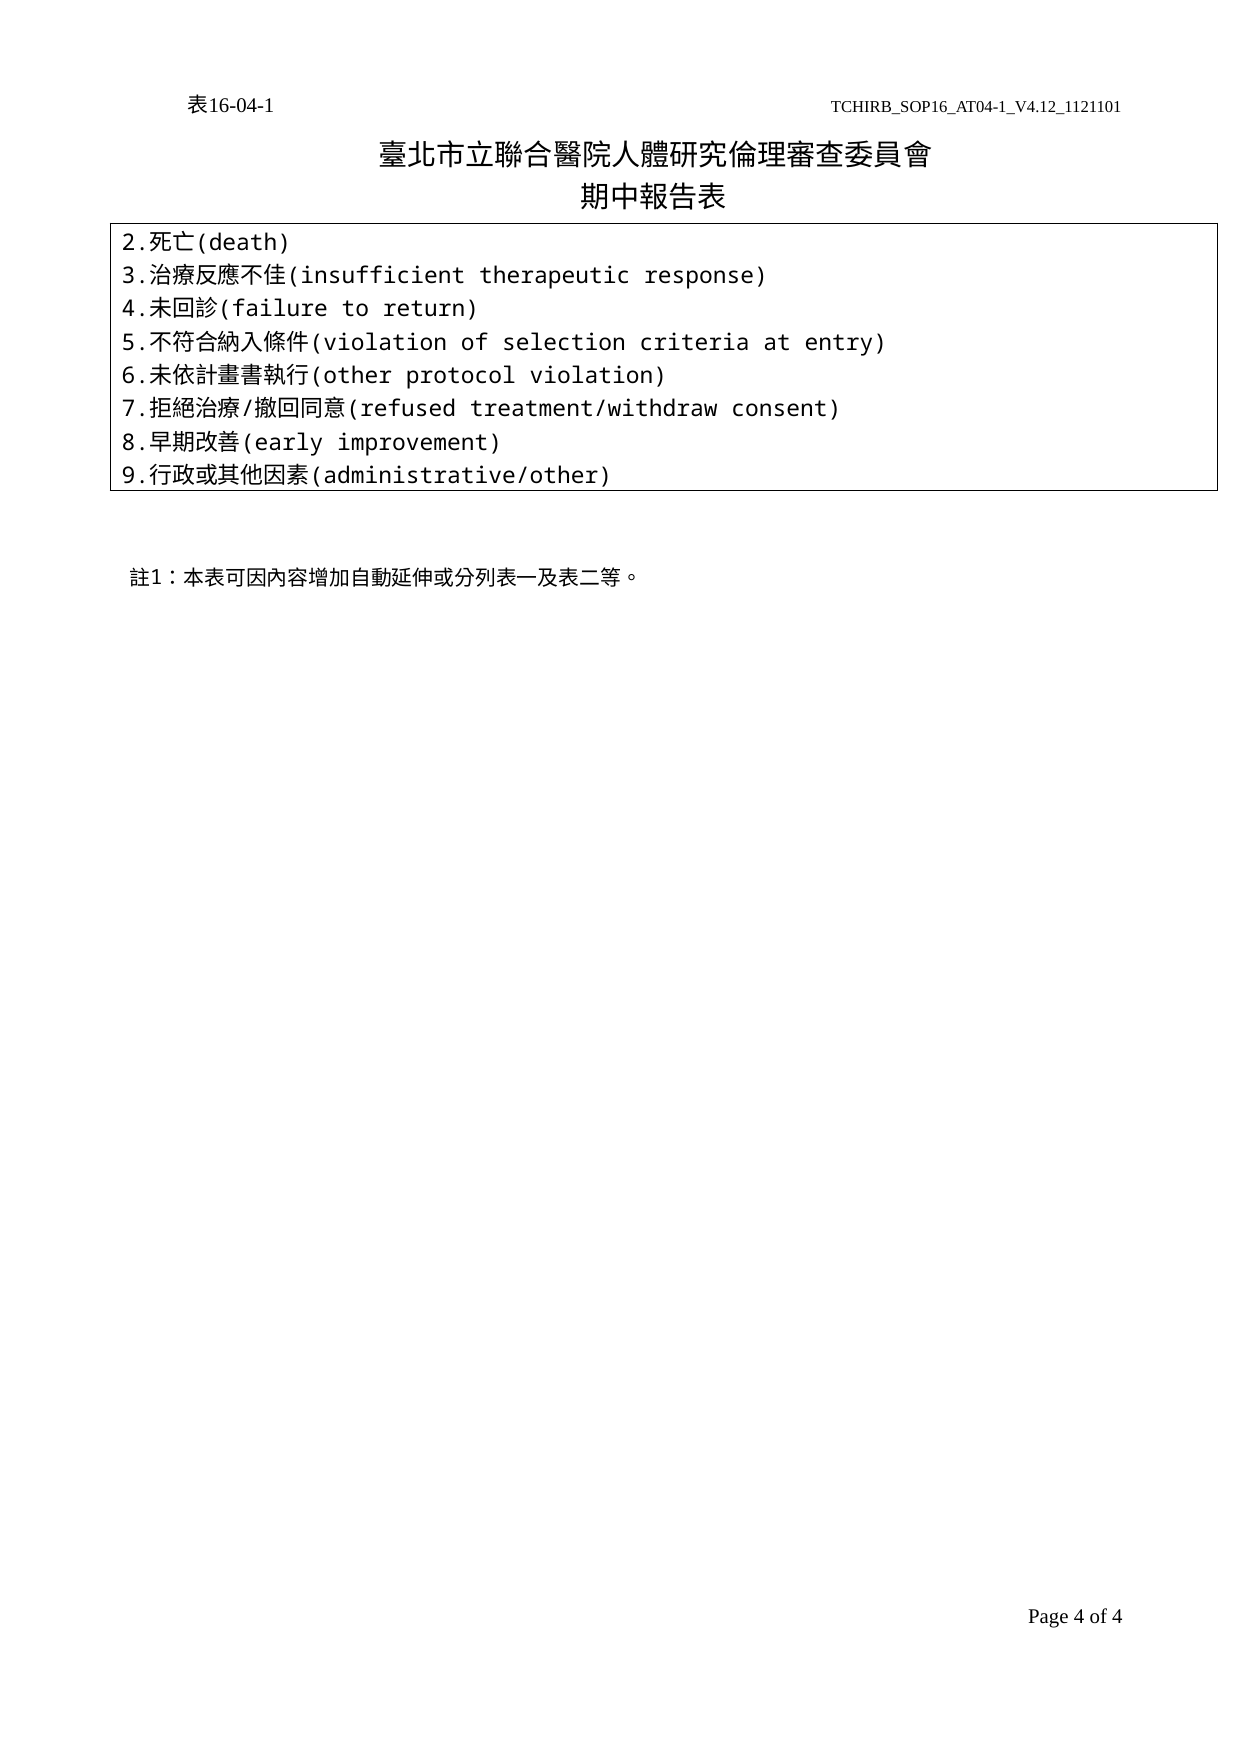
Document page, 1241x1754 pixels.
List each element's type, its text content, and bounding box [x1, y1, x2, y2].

table_cell 2.死亡(death) 3.治療反應不佳(insufficient therapeutic response) 4.未回診(failure to return) 5.不符合納入條件(violation of selection criteria at entry) 6.未依計畫書執行(other protocol violation) 7.拒絕治療/撤回同意(refused treatment/withdraw consent) 8.早期改善(early improvement) 9.行政或其他因素(administrative/other) [111, 224, 1217, 490]
text 註1：本表可因內容增加自動延伸或分列表一及表二等。 [129, 535, 1122, 597]
